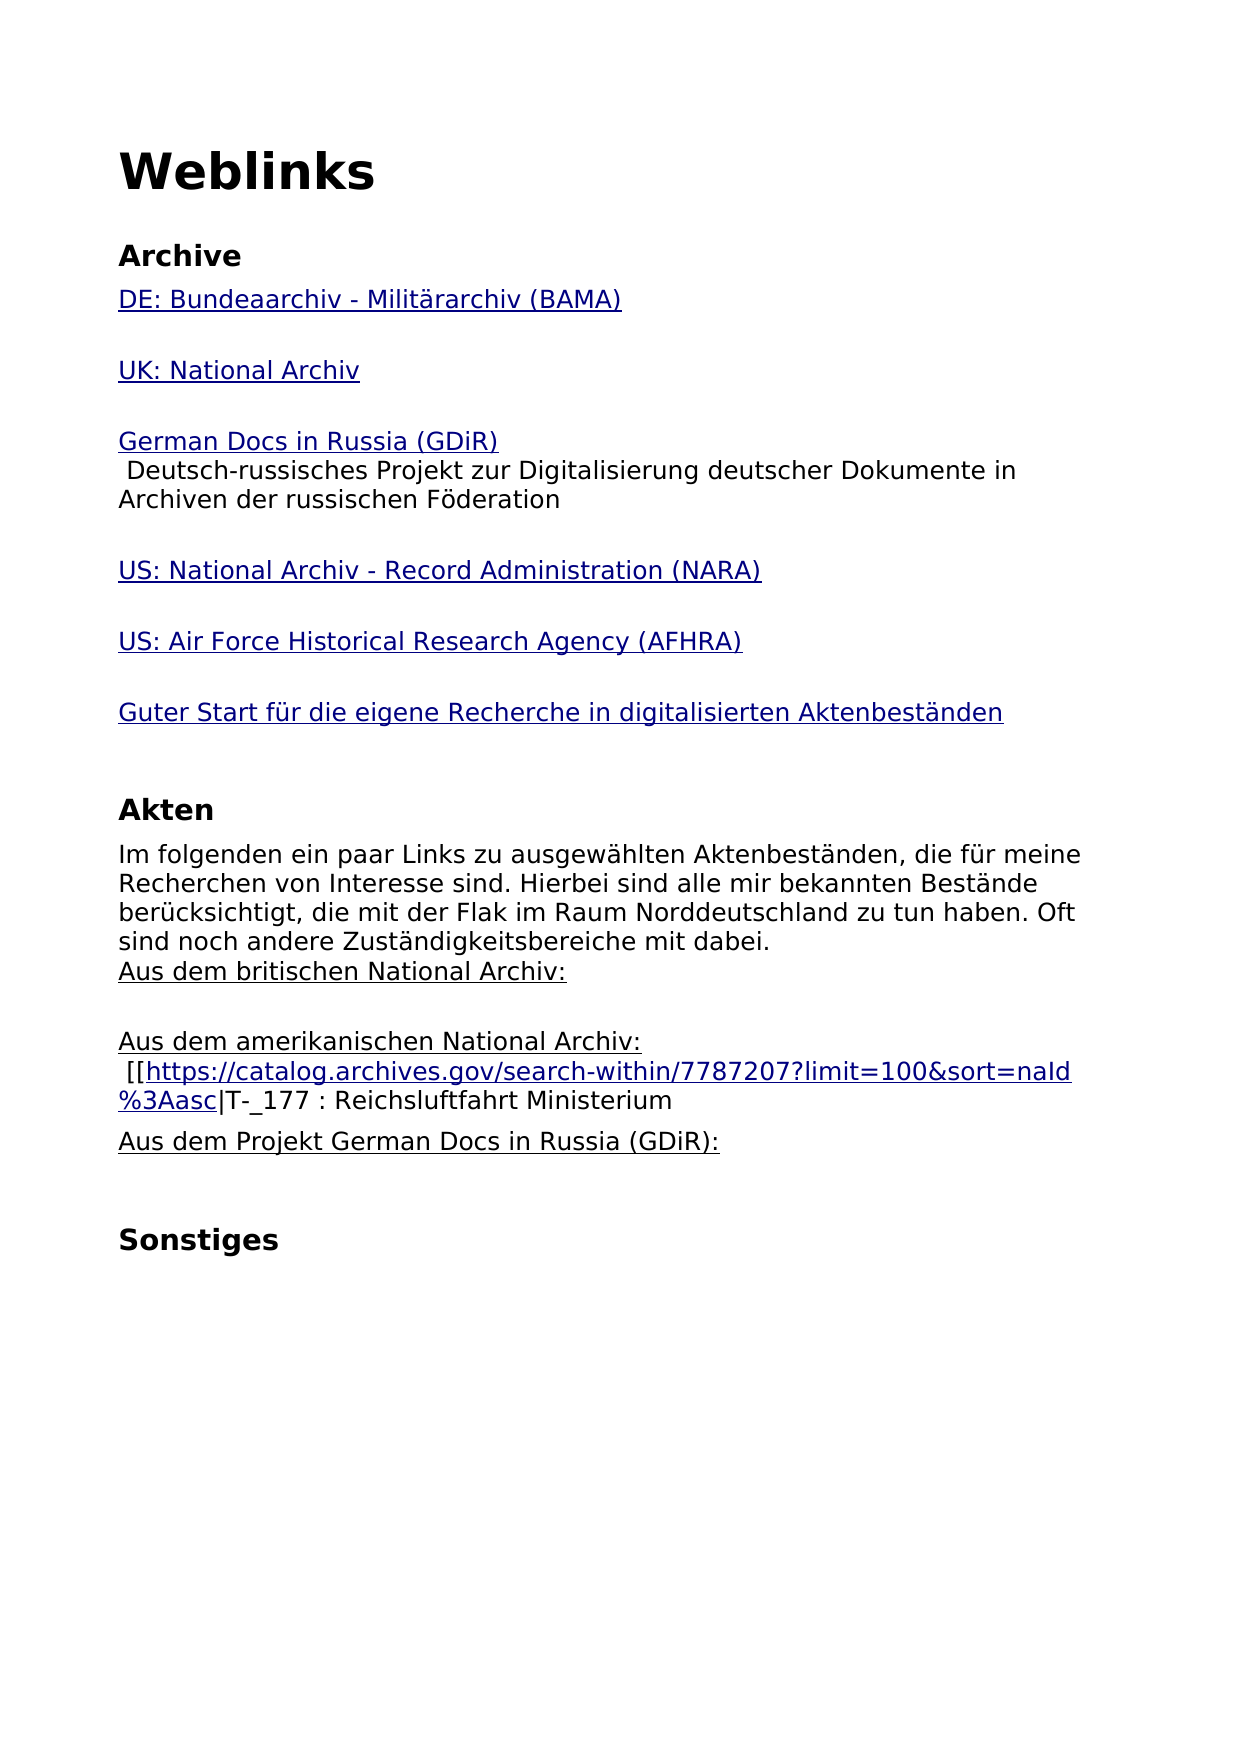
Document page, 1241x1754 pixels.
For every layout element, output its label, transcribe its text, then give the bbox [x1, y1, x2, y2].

text US: Air Force Historical Research Agency (AFHRA) [118, 627, 1122, 685]
text DE: Bundeaarchiv - Militärarchiv (BAMA) [118, 285, 1122, 344]
text UK: National Archiv [118, 356, 1122, 414]
text US: National Archiv - Record Administration (NARA) [118, 556, 1122, 614]
text Aus dem amerikanischen National Archiv: [[https://catalog.archives.gov/search-within/7787207?limit=100&sort=naId%3Aasc|T-_177 : Reichsluftfahrt Ministerium [118, 1028, 1122, 1115]
text Aus dem Projekt German Docs in Russia (GDiR): [118, 1128, 1122, 1186]
subtitle Weblinks [118, 143, 1122, 201]
subtitle Archive [118, 239, 1122, 273]
subtitle Sonstiges [118, 1223, 1122, 1257]
text Aus dem britischen National Archiv: [118, 957, 1122, 1015]
text German Docs in Russia (GDiR) Deutsch-russisches Projekt zur Digitalisierung deutscher Dokumente in Archiven der russischen Föderation [118, 427, 1122, 544]
text Im folgenden ein paar Links zu ausgewählten Aktenbeständen, die für meine Recherchen von Interesse sind. Hierbei sind alle mir bekannten Bestände berücksichtigt, die mit der Flak im Raum Norddeutschland zu tun haben. Oft sind noch andere Zuständigkeitsbereiche mit dabei. [118, 840, 1122, 957]
subtitle Akten [118, 794, 1122, 828]
text Guter Start für die eigene Recherche in digitalisierten Aktenbeständen [118, 698, 1122, 756]
